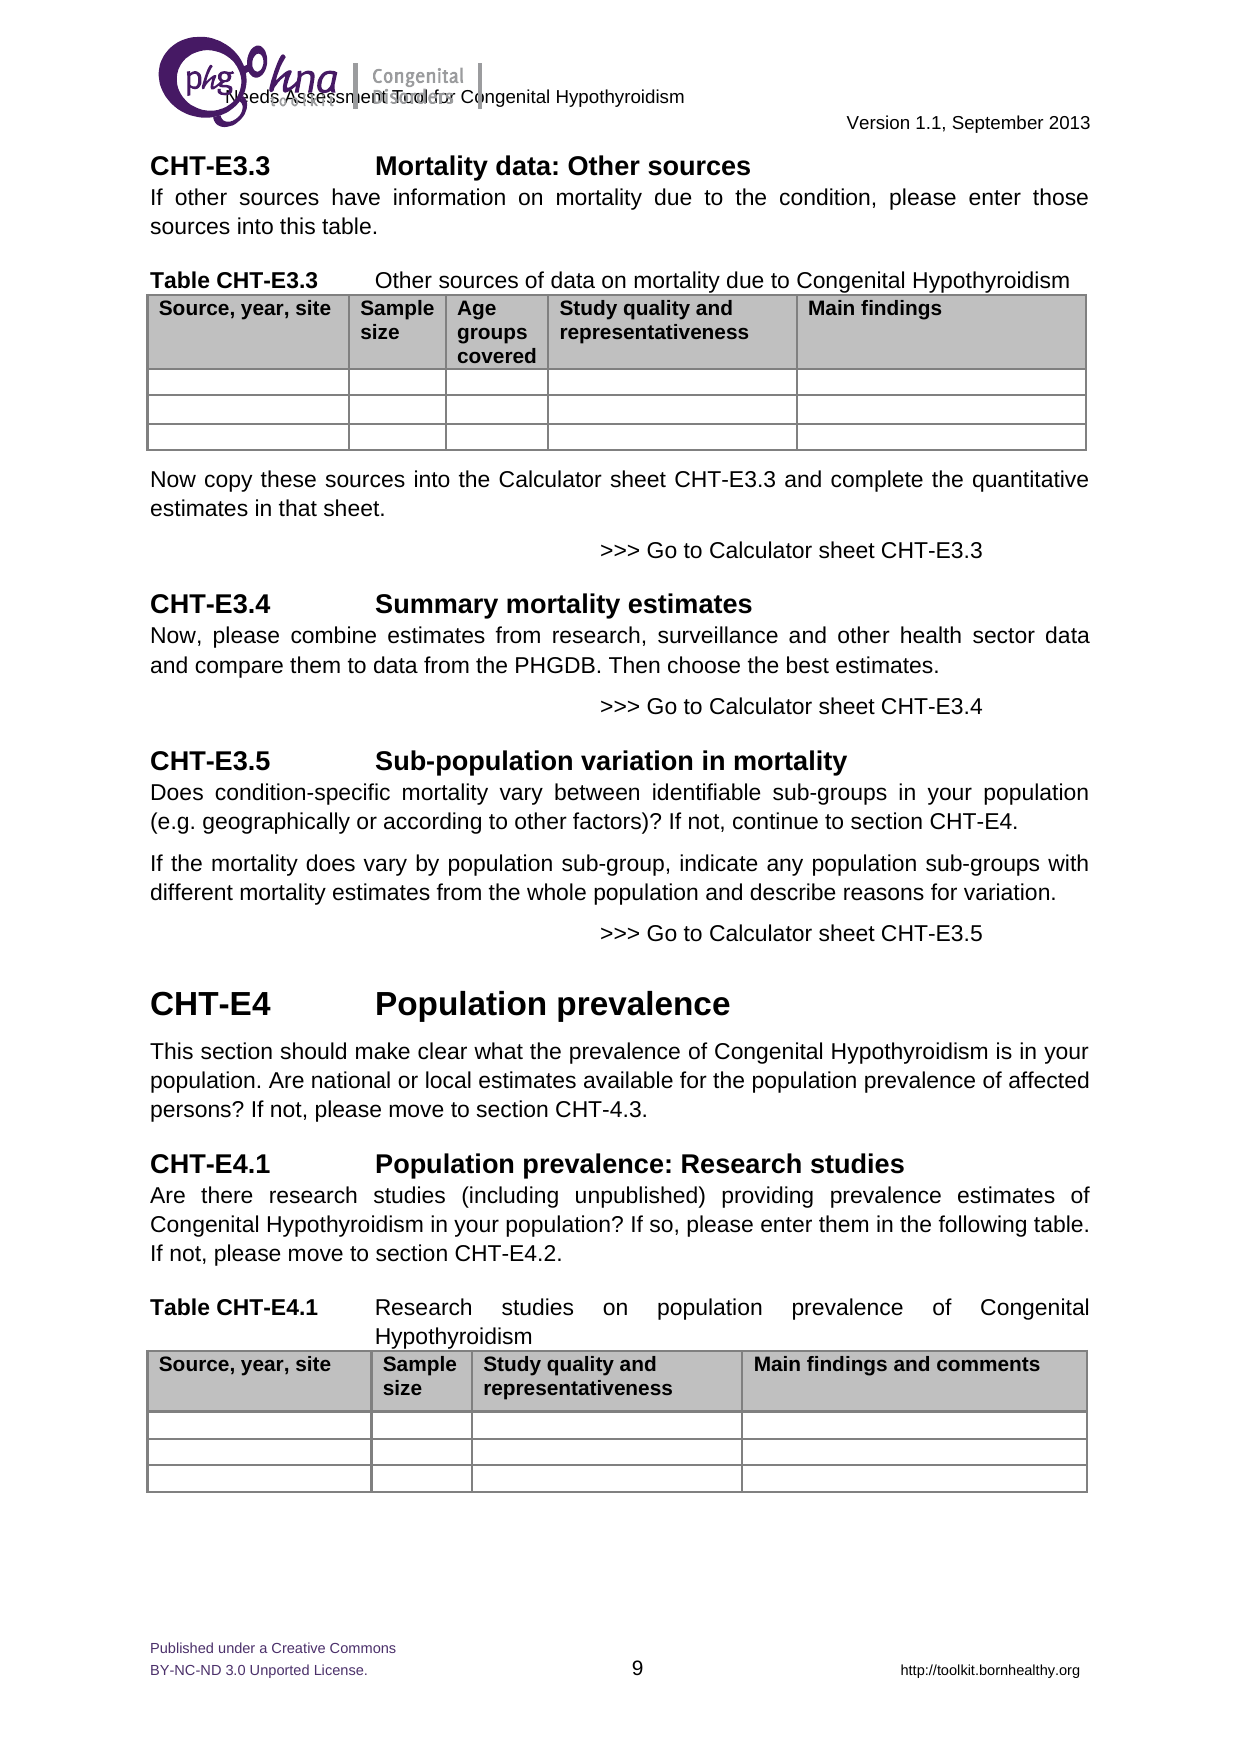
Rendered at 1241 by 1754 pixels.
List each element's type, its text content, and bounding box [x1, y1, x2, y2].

subtitle Table CHT-E3.3 Other sources of data on mortality due to Congenital Hypothyroidism [150, 264, 1090, 294]
table_header Study quality and representativeness [473, 1352, 741, 1410]
table_cell [549, 425, 796, 449]
table_header Study quality and representativeness [549, 296, 796, 368]
subtitle Table CHT-E4.1 Research studies on population prevalence of Congenital Hypothyroidism [150, 1291, 1090, 1350]
table_cell [473, 1413, 741, 1438]
text >>> Go to Calculator sheet CHT-E3.4 [525, 690, 1090, 719]
table_cell [743, 1413, 1086, 1438]
subtitle CHT-E3.3 Mortality data: Other sources [150, 150, 1090, 181]
table_cell [149, 370, 348, 394]
table_cell [798, 396, 1085, 422]
text >>> Go to Calculator sheet CHT-E3.5 [525, 917, 1090, 947]
subtitle CHT-E3.5 Sub-population variation in mortality [150, 744, 1090, 776]
subtitle CHT-E3.4 Summary mortality estimates [150, 588, 1090, 619]
table_cell [473, 1466, 741, 1491]
table_cell [350, 396, 445, 422]
table_cell [473, 1440, 741, 1464]
text >>> Go to Calculator sheet CHT-E3.3 [525, 534, 1090, 563]
table_header Main findings and comments [743, 1352, 1086, 1410]
table_cell [149, 396, 348, 422]
table_header Source, year, site [149, 296, 348, 368]
table_cell [447, 425, 547, 449]
subtitle CHT-E4.1 Population prevalence: Research studies [150, 1148, 1090, 1179]
text Are there research studies (including unpublished) providing prevalence estimates of Congenital Hypothyroidism in your population? If so, please enter them in the following table. If not, please move to section CHT-E4.2. [150, 1179, 1090, 1266]
table_cell [373, 1413, 471, 1438]
table_cell [798, 425, 1085, 449]
table_cell [149, 1413, 370, 1438]
text If other sources have information on mortality due to the condition, please enter those sources into this table. [150, 181, 1090, 239]
table_cell [743, 1440, 1086, 1464]
subtitle CHT-E4 Population prevalence [150, 984, 1090, 1023]
table_header Sample size [350, 296, 445, 368]
text This section should make clear what the prevalence of Congenital Hypothyroidism is in your population. Are national or local estimates available for the population prevalence of affected persons? If not, please move to section CHT-4.3. [150, 1035, 1090, 1123]
table_cell [149, 1466, 370, 1491]
table_cell [743, 1466, 1086, 1491]
table_header Source, year, site [149, 1352, 370, 1410]
table_cell [149, 425, 348, 449]
table_header Sample size [373, 1352, 471, 1410]
table_cell [798, 370, 1085, 394]
table_cell [447, 370, 547, 394]
text Does condition-specific mortality vary between identifiable sub-groups in your population (e.g. geographically or according to other factors)? If not, continue to section CHT-E4. [150, 776, 1090, 834]
table_cell [549, 396, 796, 422]
table_cell [447, 396, 547, 422]
table_cell [149, 1440, 370, 1464]
table_header Main findings [798, 296, 1085, 368]
table_cell [373, 1466, 471, 1491]
text Now copy these sources into the Calculator sheet CHT-E3.3 and complete the quantitative estimates in that sheet. [150, 463, 1090, 522]
text If the mortality does vary by population sub-group, indicate any population sub-groups with different mortality estimates from the whole population and describe reasons for variation. [150, 847, 1090, 905]
table_cell [549, 370, 796, 394]
table_cell [350, 425, 445, 449]
table_cell [350, 370, 445, 394]
table_header Age groups covered [447, 296, 547, 368]
table_cell [373, 1440, 471, 1464]
text Now, please combine estimates from research, surveillance and other health sector data and compare them to data from the PHGDB. Then choose the best estimates. [150, 619, 1090, 678]
